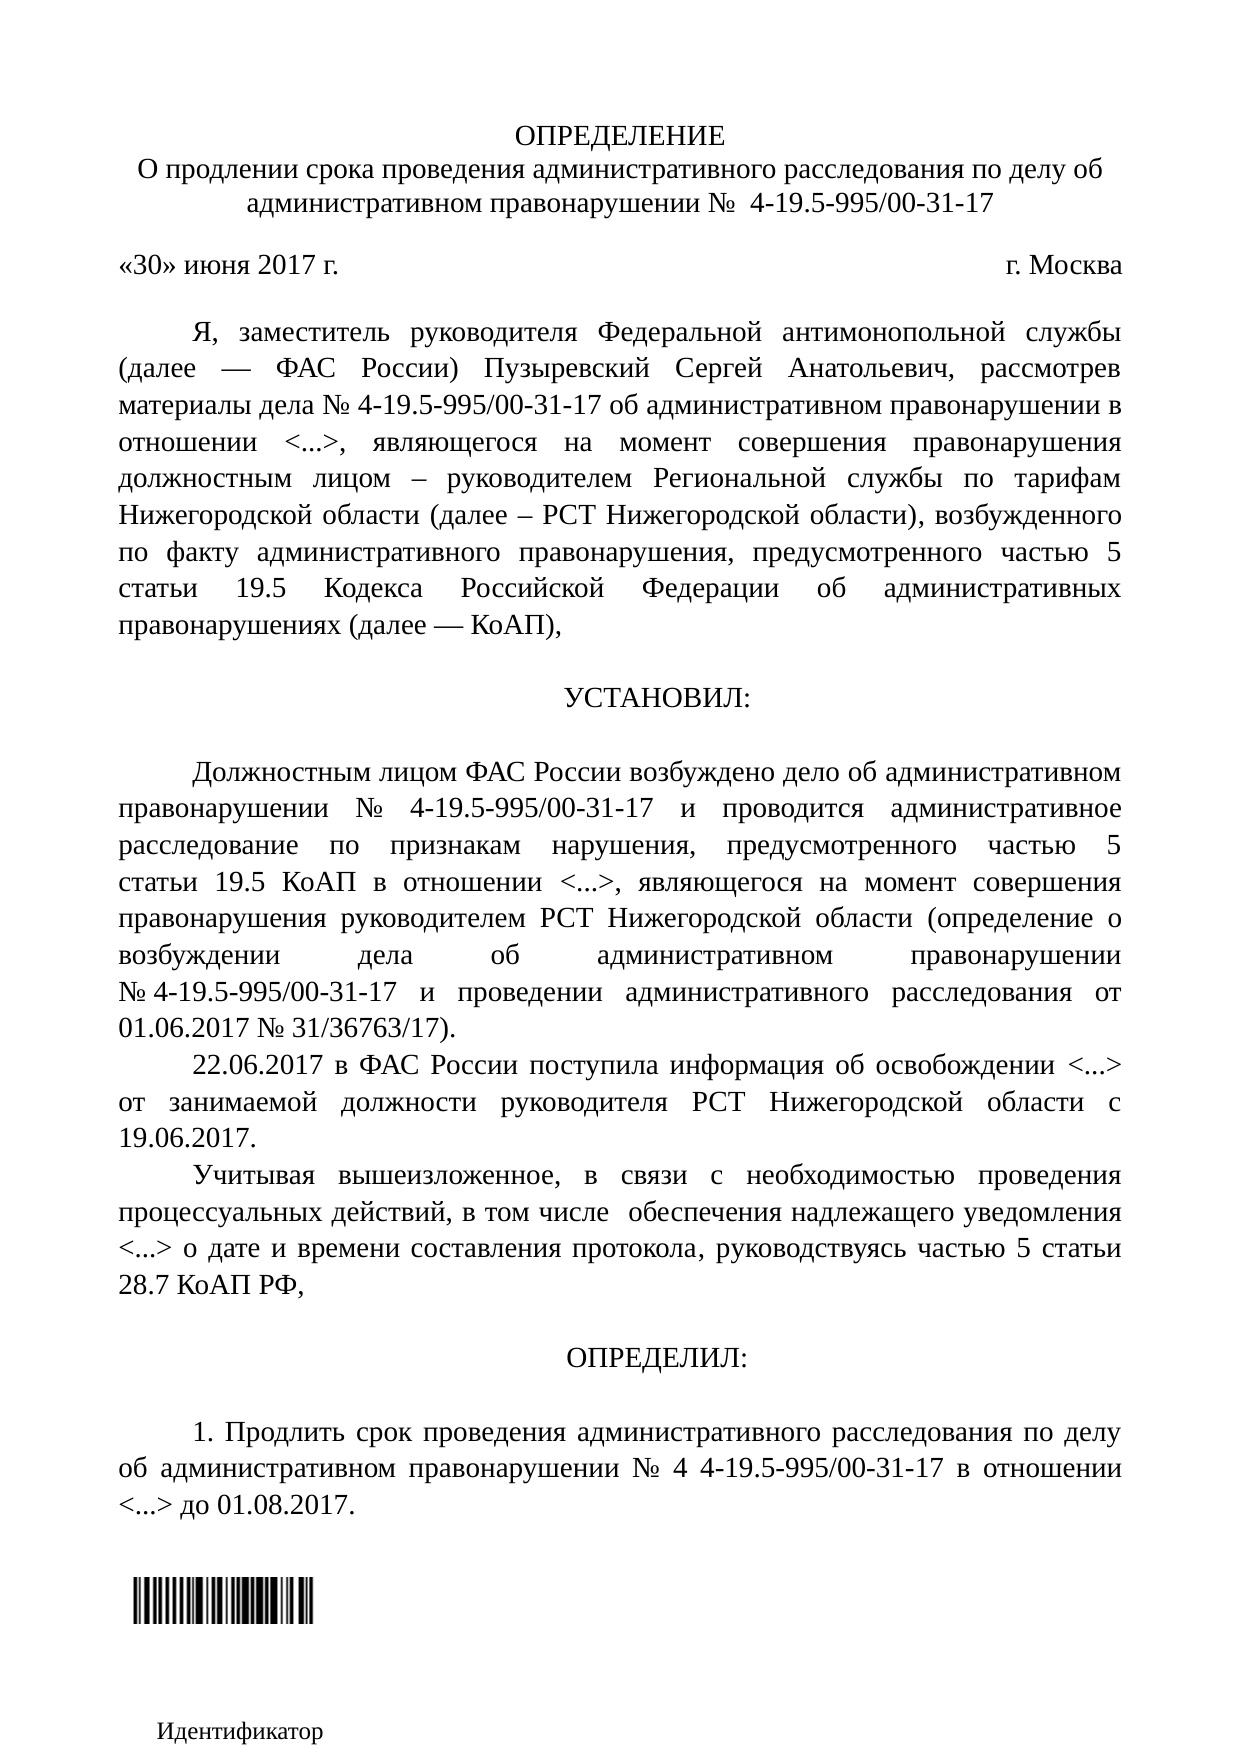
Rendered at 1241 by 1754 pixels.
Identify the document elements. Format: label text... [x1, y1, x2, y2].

text Я, заместитель руководителя Федеральной антимонопольной службы (далее — ФАС России) Пузыревский Сергей Анатольевич, рассмотрев материалы дела № 4-19.5-995/00-31-17 об административном правонарушении в отношении <...>, являющегося на момент совершения правонарушения должностным лицом – руководителем Региональной службы по тарифам Нижегородской области (далее – РСТ Нижегородской области), возбужденного по факту административного правонарушения, предусмотренного частью 5 статьи 19.5 Кодекса Российской Федерации об административных правонарушениях (далее — КоАП), [118, 311, 1122, 641]
text УСТАНОВИЛ: [118, 677, 1122, 714]
text ОПРЕДЕЛИЛ: [118, 1337, 1122, 1374]
picture [118, 1577, 331, 1624]
text Должностным лицом ФАС России возбуждено дело об административном правонарушении № 4-19.5-995/00-31-17 и проводится административное расследование по признакам нарушения, предусмотренного частью 5 статьи 19.5 КоАП в отношении <...>, являющегося на момент совершения правонарушения руководителем РСТ Нижегородской области (определение о возбуждении дела об административном правонарушении № 4‑19.5‑995/00‑31‑17 и проведении административного расследования от 01.06.2017 № 31/36763/17). [118, 751, 1122, 1044]
text ОПРЕДЕЛЕНИЕ [118, 118, 1122, 152]
text Учитывая вышеизложенное, в связи с необходимостью проведения процессуальных действий, в том числе обеспечения надлежащего уведомления <...> о дате и времени составления протокола, руководствуясь частью 5 статьи 28.7 КоАП РФ, [118, 1154, 1122, 1301]
text О продлении срока проведения административного расследования по делу об административном правонарушении № 4-19.5-995/00-31-17 [118, 152, 1122, 219]
text 22.06.2017 в ФАС России поступила информация об освобождении <...> от занимаемой должности руководителя РСТ Нижегородской области с 19.06.2017. [118, 1044, 1122, 1154]
table_header «30» июня 2017 г. [118, 248, 770, 311]
text 1. Продлить срок проведения административного расследования по делу об административном правонарушении № 4 4-19.5-995/00-31-17 в отношении <...> до 01.08.2017. [118, 1411, 1122, 1521]
table_header г. Москва [770, 248, 1123, 311]
